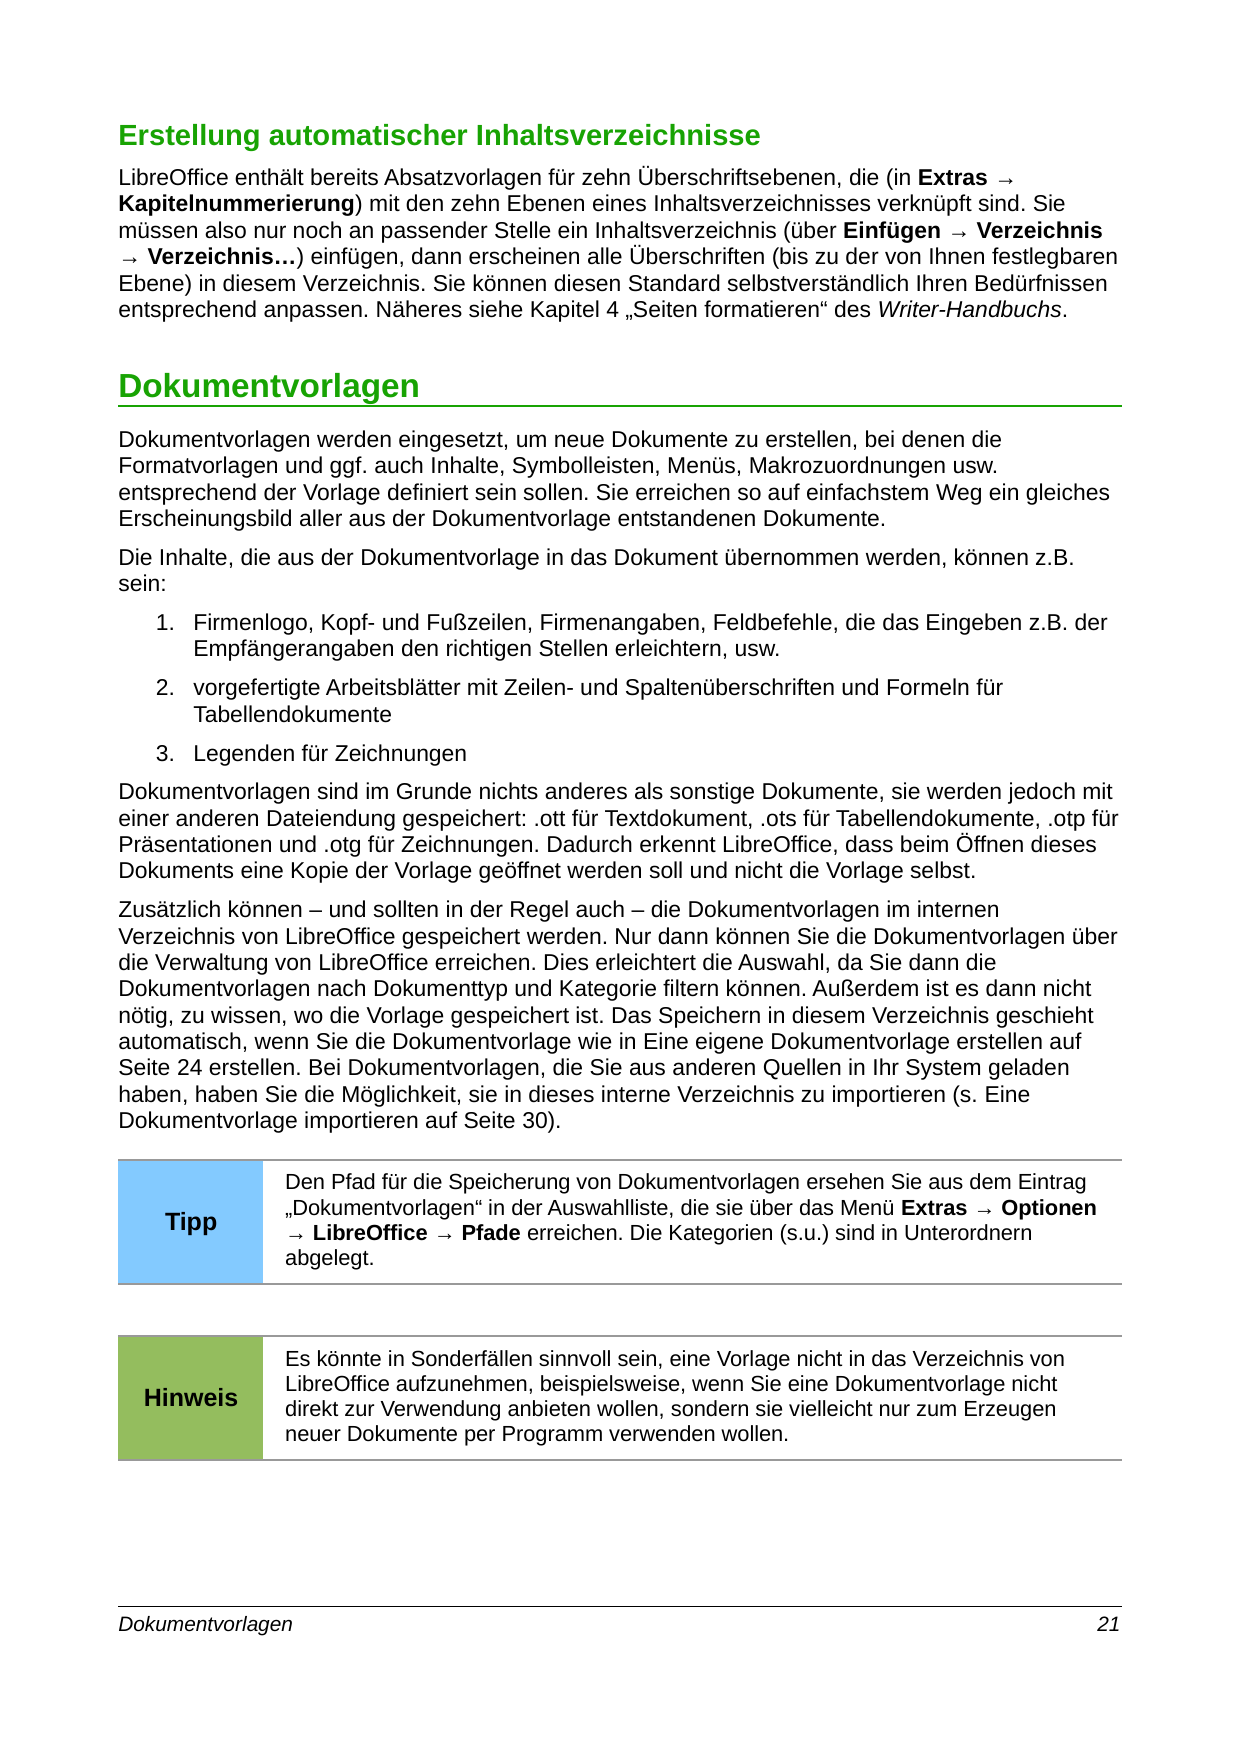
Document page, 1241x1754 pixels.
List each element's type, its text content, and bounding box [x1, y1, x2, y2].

text Die Inhalte, die aus der Dokumentvorlage in das Dokument übernommen werden, können z.B. sein: [118, 544, 1122, 597]
table_header Den Pfad für die Speicherung von Dokumentvorlagen ersehen Sie aus dem Eintrag „Dokumentvorlagen“ in der Auswahlliste, die sie über das Menü Extras → Optionen → LibreOffice → Pfade erreichen. Die Kategorien (s.u.) sind in Unterordnern abgelegt. [264, 1161, 1122, 1283]
table_header Tipp [118, 1161, 263, 1283]
table_header Es könnte in Sonderfällen sinnvoll sein, eine Vorlage nicht in das Verzeichnis von LibreOffice aufzunehmen, beispielsweise, wenn Sie eine Dokumentvorlage nicht direkt zur Verwendung anbieten wollen, sondern sie vielleicht nur zum Erzeugen neuer Dokumente per Programm verwenden wollen. [264, 1337, 1122, 1459]
list vorgefertigte Arbeitsblätter mit Zeilen- und Spaltenüberschriften und Formeln für Tabellendokumente [156, 674, 1122, 727]
subtitle Dokumentvorlagen [118, 367, 1122, 405]
subtitle Erstellung automatischer Inhaltsverzeichnisse [118, 118, 1122, 152]
text Zusätzlich können – und sollten in der Regel auch – die Dokumentvorlagen im internen Verzeichnis von LibreOffice gespeichert werden. Nur dann können Sie die Dokumentvorlagen über die Verwaltung von LibreOffice erreichen. Dies erleichtert die Auswahl, da Sie dann die Dokumentvorlagen nach Dokumenttyp und Kategorie filtern können. Außerdem ist es dann nicht nötig, zu wissen, wo die Vorlage gespeichert ist. Das Speichern in diesem Verzeichnis geschieht automatisch, wenn Sie die Dokumentvorlage wie in Eine eigene Dokumentvorlage erstellen auf Seite 24 erstellen. Bei Dokumentvorlagen, die Sie aus anderen Quellen in Ihr System geladen haben, haben Sie die Möglichkeit, sie in dieses interne Verzeichnis zu importieren (s. Eine Dokumentvorlage importieren auf Seite 30). [118, 896, 1122, 1133]
text Dokumentvorlagen werden eingesetzt, um neue Dokumente zu erstellen, bei denen die Formatvorlagen und ggf. auch Inhalte, Symbolleisten, Menüs, Makrozuordnungen usw. entsprechend der Vorlage definiert sein sollen. Sie erreichen so auf einfachstem Weg ein gleiches Erscheinungsbild aller aus der Dokumentvorlage entstandenen Dokumente. [118, 426, 1122, 531]
text Dokumentvorlagen sind im Grunde nichts anderes als sonstige Dokumente, sie werden jedoch mit einer anderen Dateiendung gespeichert: .ott für Textdokument, .ots für Tabellendokumente, .otp für Präsentationen und .otg für Zeichnungen. Dadurch erkennt LibreOffice, dass beim Öffnen dieses Dokuments eine Kopie der Vorlage geöffnet werden soll und nicht die Vorlage selbst. [118, 778, 1122, 884]
list Legenden für Zeichnungen [156, 739, 1122, 766]
table_header Hinweis [118, 1337, 263, 1459]
list Firmenlogo, Kopf- und Fußzeilen, Firmenangaben, Feldbefehle, die das Eingeben z.B. der Empfängerangaben den richtigen Stellen erleichtern, usw. [156, 609, 1122, 662]
text LibreOffice enthält bereits Absatzvorlagen für zehn Überschriftsebenen, die (in Extras → Kapitelnummerierung) mit den zehn Ebenen eines Inhaltsverzeichnisses verknüpft sind. Sie müssen also nur noch an passender Stelle ein Inhaltsverzeichnis (über Einfügen → Verzeichnis → Verzeichnis…) einfügen, dann erscheinen alle Überschriften (bis zu der von Ihnen festlegbaren Ebene) in diesem Verzeichnis. Sie können diesen Standard selbstverständlich Ihren Bedürfnissen entsprechend anpassen. Näheres siehe Kapitel 4 „Seiten formatieren“ des Writer-Handbuchs. [118, 164, 1122, 322]
